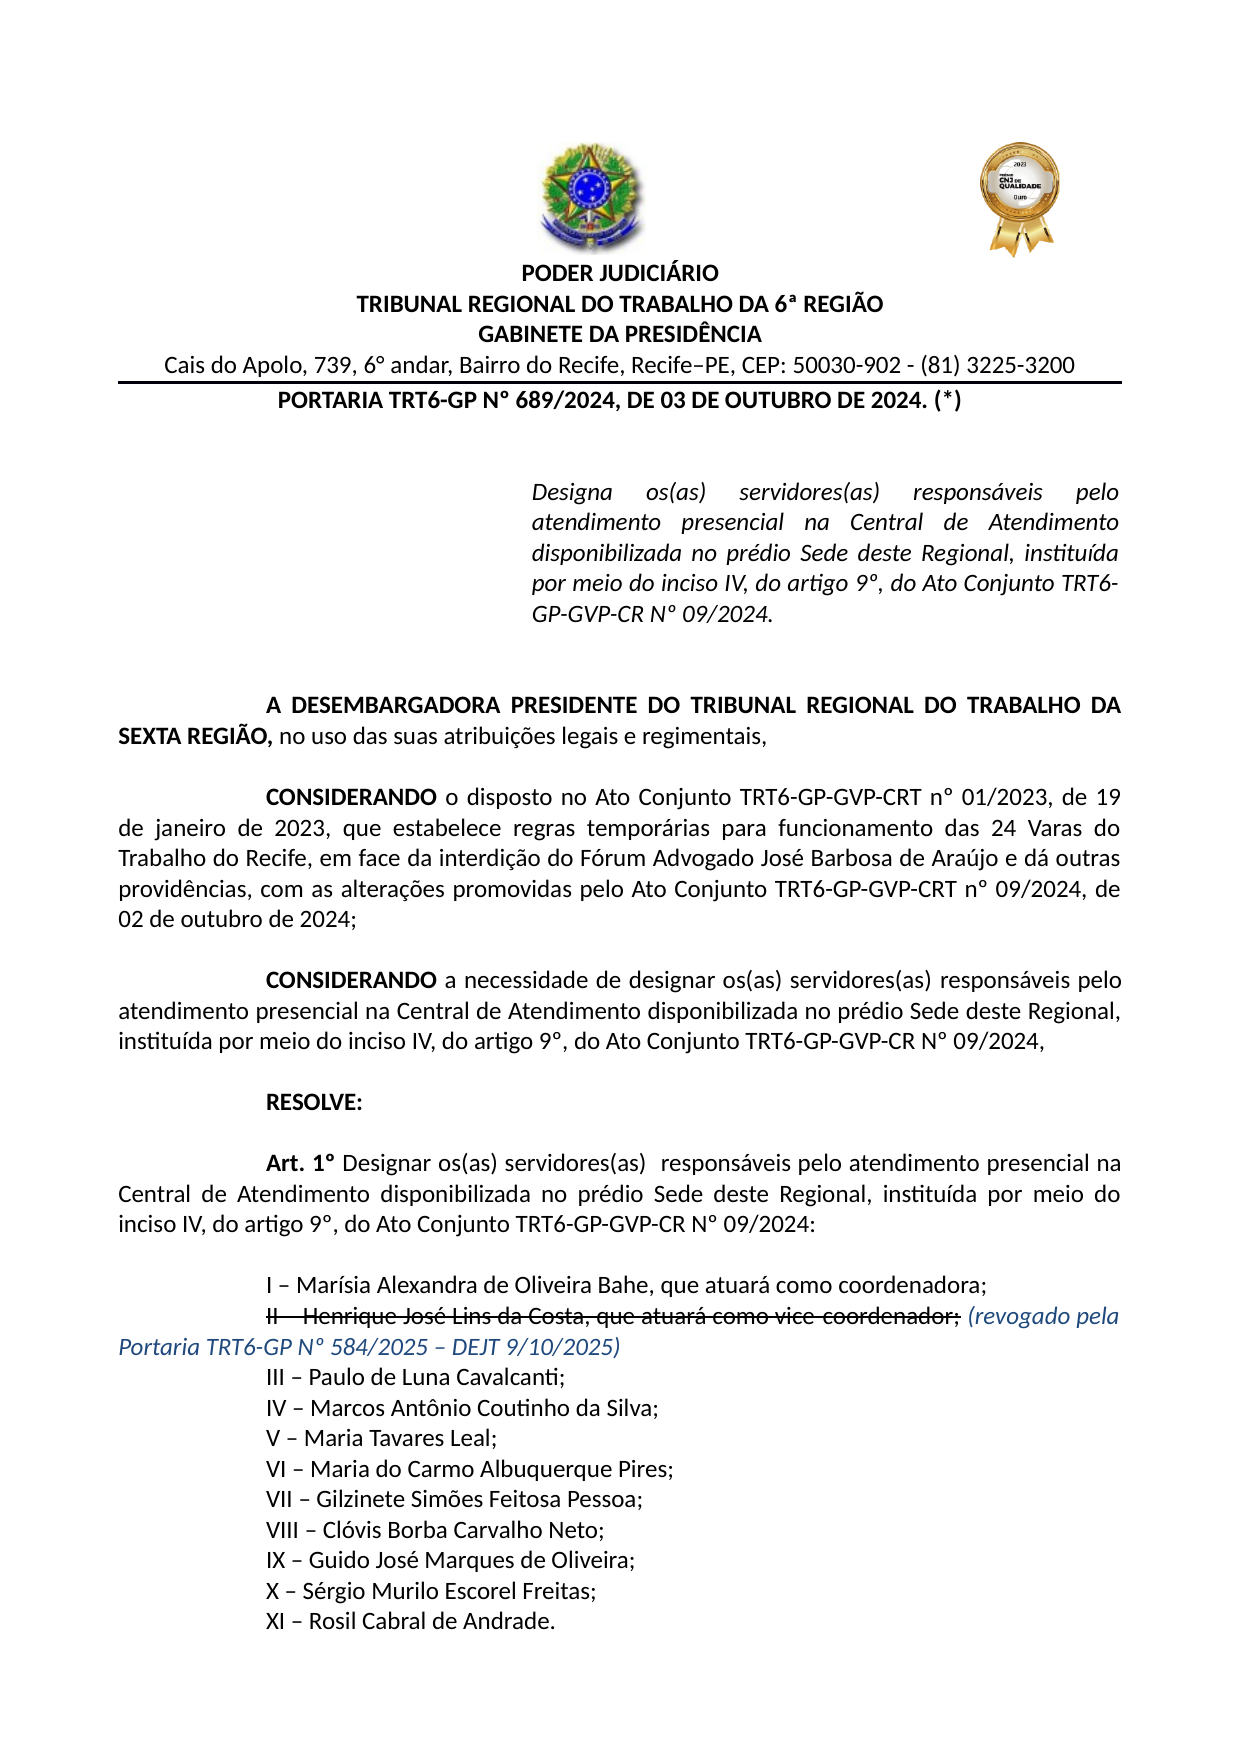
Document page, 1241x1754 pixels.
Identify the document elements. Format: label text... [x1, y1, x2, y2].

text III – Paulo de Luna Cavalcanti; [118, 1361, 1122, 1392]
text A DESEMBARGADORA PRESIDENTE DO TRIBUNAL REGIONAL DO TRABALHO DA SEXTA REGIÃO, no uso das suas atribuições legais e regimentais, [118, 690, 1122, 751]
text V – Maria Tavares Leal; [118, 1422, 1122, 1453]
text X – Sérgio Murilo Escorel Freitas; [118, 1575, 1122, 1605]
text VI – Maria do Carmo Albuquerque Pires; [118, 1453, 1122, 1483]
text TRIBUNAL REGIONAL DO TRABALHO DA 6ª REGIÃO [118, 288, 1122, 318]
text GABINETE DA PRESIDÊNCIA [118, 318, 1122, 349]
text PORTARIA TRT6-GP Nº 689/2024, DE 03 DE OUTUBRO DE 2024. (*) [118, 384, 1122, 415]
text RESOLVE: [118, 1086, 1122, 1117]
text Cais do Apolo, 739, 6° andar, Bairro do Recife, Recife–PE, CEP: 50030-902 - (81) 3225-3200 [118, 349, 1122, 381]
text I – Marísia Alexandra de Oliveira Bahe, que atuará como coordenadora; [118, 1269, 1122, 1300]
text VIII – Clóvis Borba Carvalho Neto; [118, 1514, 1122, 1544]
text CONSIDERANDO o disposto no Ato Conjunto TRT6-GP-GVP-CRT nº 01/2023, de 19 de janeiro de 2023, que estabelece regras temporárias para funcionamento das 24 Varas do Trabalho do Recife, em face da interdição do Fórum Advogado José Barbosa de Araújo e dá outras providências, com as alterações promovidas pelo Ato Conjunto TRT6-GP-GVP-CRT nº 09/2024, de 02 de outubro de 2024; [118, 781, 1122, 934]
text Designa os(as) servidores(as) responsáveis pelo atendimento presencial na Central de Atendimento disponibilizada no prédio Sede deste Regional, instituída por meio do inciso IV, do artigo 9º, do Ato Conjunto TRT6-GP-GVP-CR Nº 09/2024. [532, 476, 1122, 629]
text CONSIDERANDO a necessidade de designar os(as) servidores(as) responsáveis pelo atendimento presencial na Central de Atendimento disponibilizada no prédio Sede deste Regional, instituída por meio do inciso IV, do artigo 9º, do Ato Conjunto TRT6-GP-GVP-CR Nº 09/2024, [118, 964, 1122, 1056]
text II – Henrique José Lins da Costa, que atuará como vice-coordenador; (revogado pela Portaria TRT6-GP Nº 584/2025 – DEJT 9/10/2025) [118, 1300, 1122, 1361]
text VII – Gilzinete Simões Feitosa Pessoa; [118, 1483, 1122, 1514]
text IV – Marcos Antônio Coutinho da Silva; [118, 1392, 1122, 1422]
text XI – Rosil Cabral de Andrade. [118, 1605, 1122, 1636]
text IX – Guido José Marques de Oliveira; [118, 1544, 1122, 1575]
text Art. 1º Designar os(as) servidores(as) responsáveis pelo atendimento presencial na Central de Atendimento disponibilizada no prédio Sede deste Regional, instituída por meio do inciso IV, do artigo 9º, do Ato Conjunto TRT6-GP-GVP-CR Nº 09/2024: [118, 1147, 1122, 1239]
text PODER JUDICIÁRIO [118, 257, 1122, 288]
